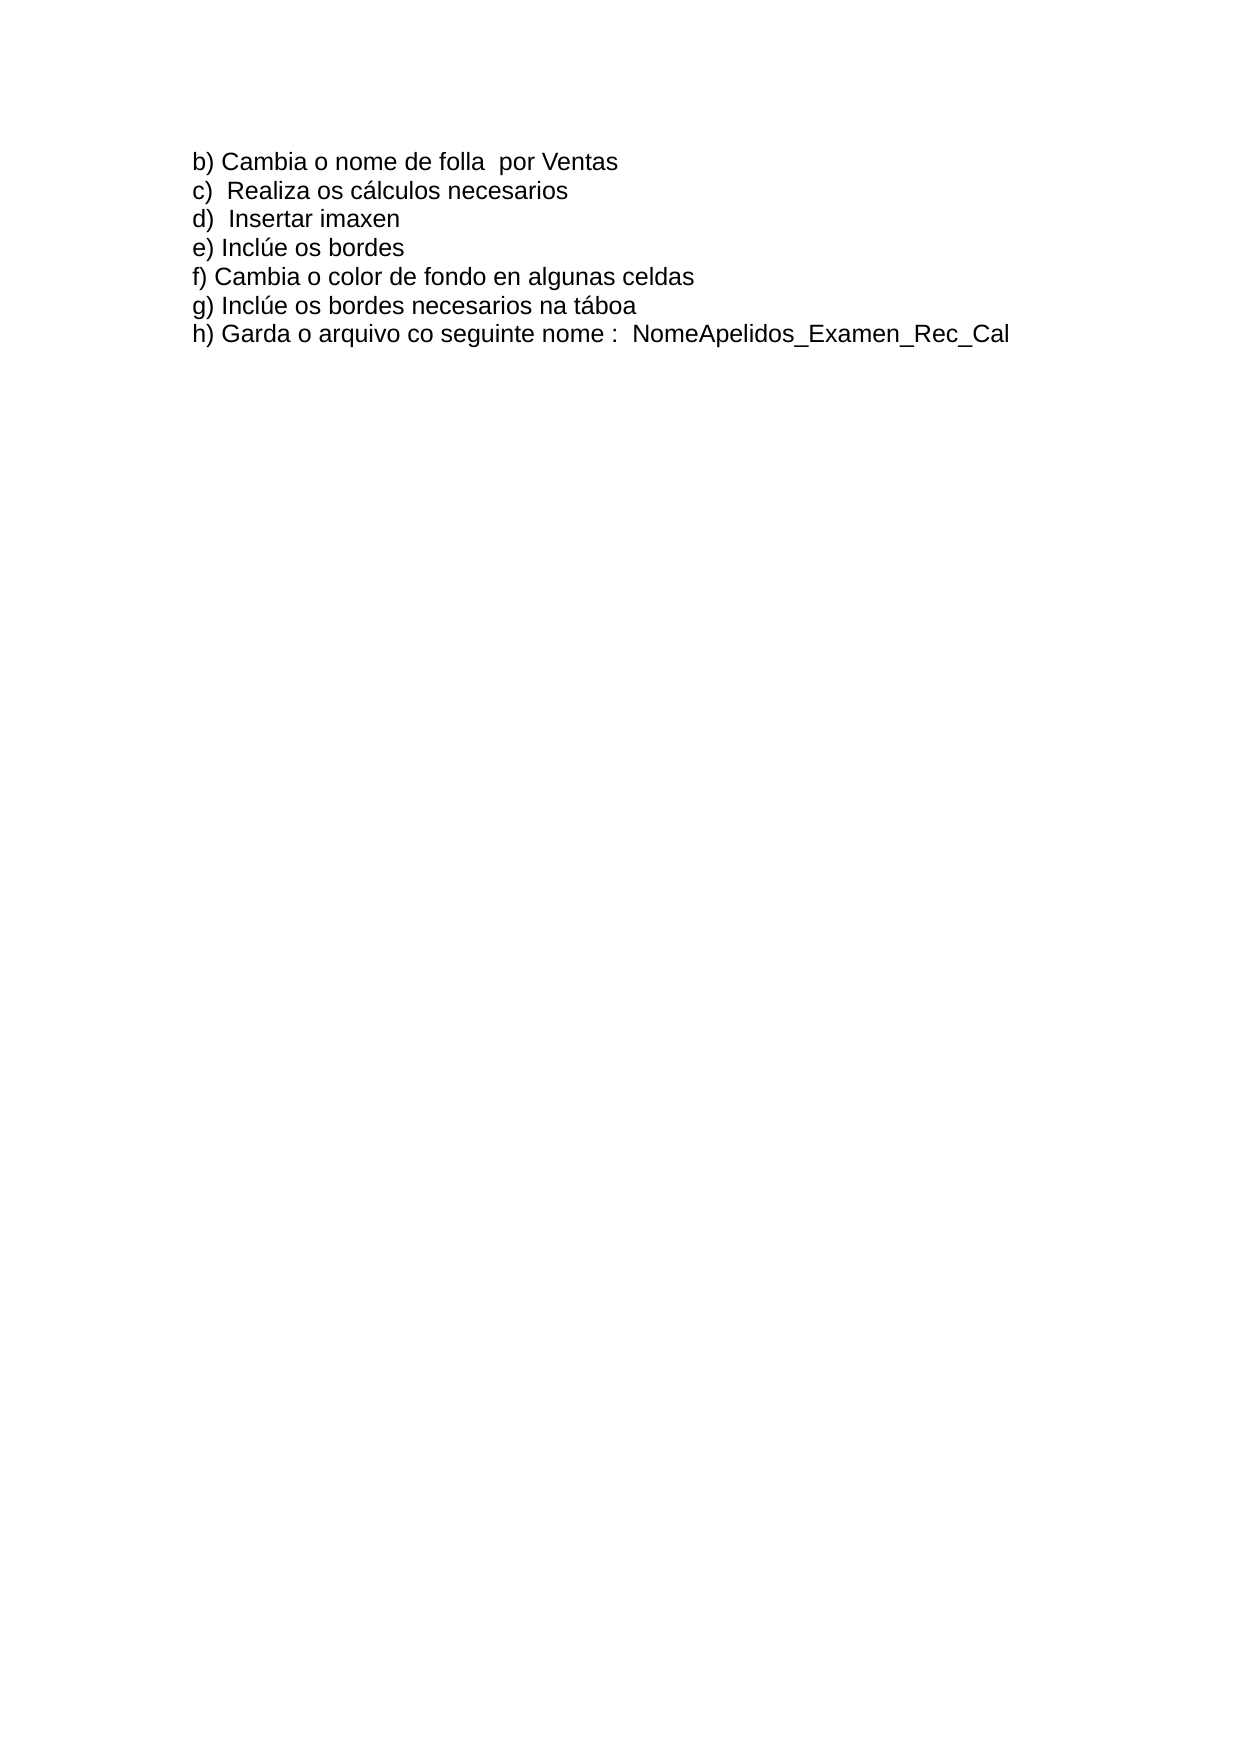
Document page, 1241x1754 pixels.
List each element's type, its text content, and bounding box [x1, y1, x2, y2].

text f) Cambia o color de fondo en algunas celdas [192, 262, 1122, 291]
text d) Insertar imaxen [192, 204, 1122, 233]
text g) Inclúe os bordes necesarios na táboa [192, 291, 1122, 319]
text c) Realiza os cálculos necesarios [192, 176, 1122, 204]
text b) Cambia o nome de folla por Ventas [192, 147, 1122, 176]
text h) Garda o arquivo co seguinte nome : NomeApelidos_Examen_Rec_Cal [192, 319, 1122, 348]
text e) Inclúe os bordes [192, 233, 1122, 262]
